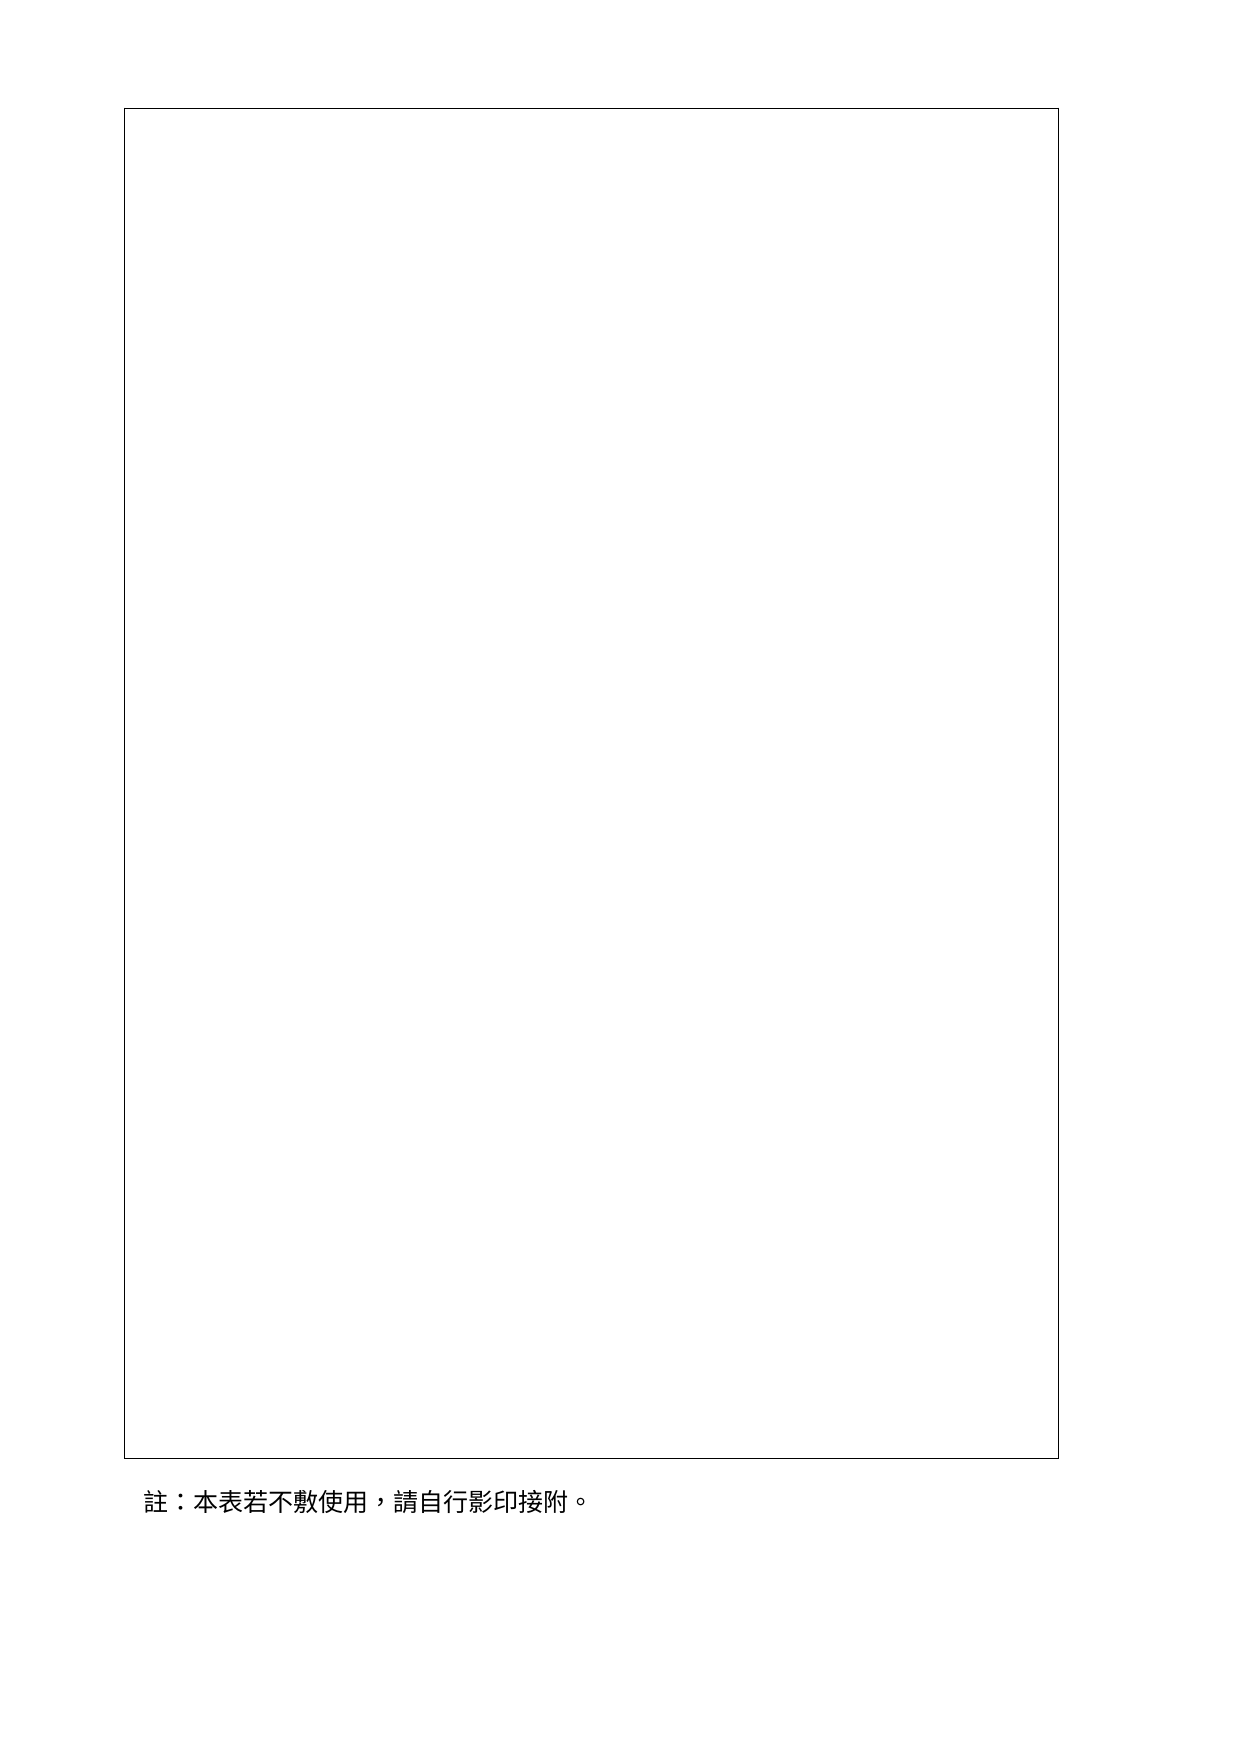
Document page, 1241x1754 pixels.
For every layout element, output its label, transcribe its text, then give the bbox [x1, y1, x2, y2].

table_header [125, 109, 1058, 1458]
text 註：本表若不敷使用，請自行影印接附。 [118, 1459, 1122, 1521]
